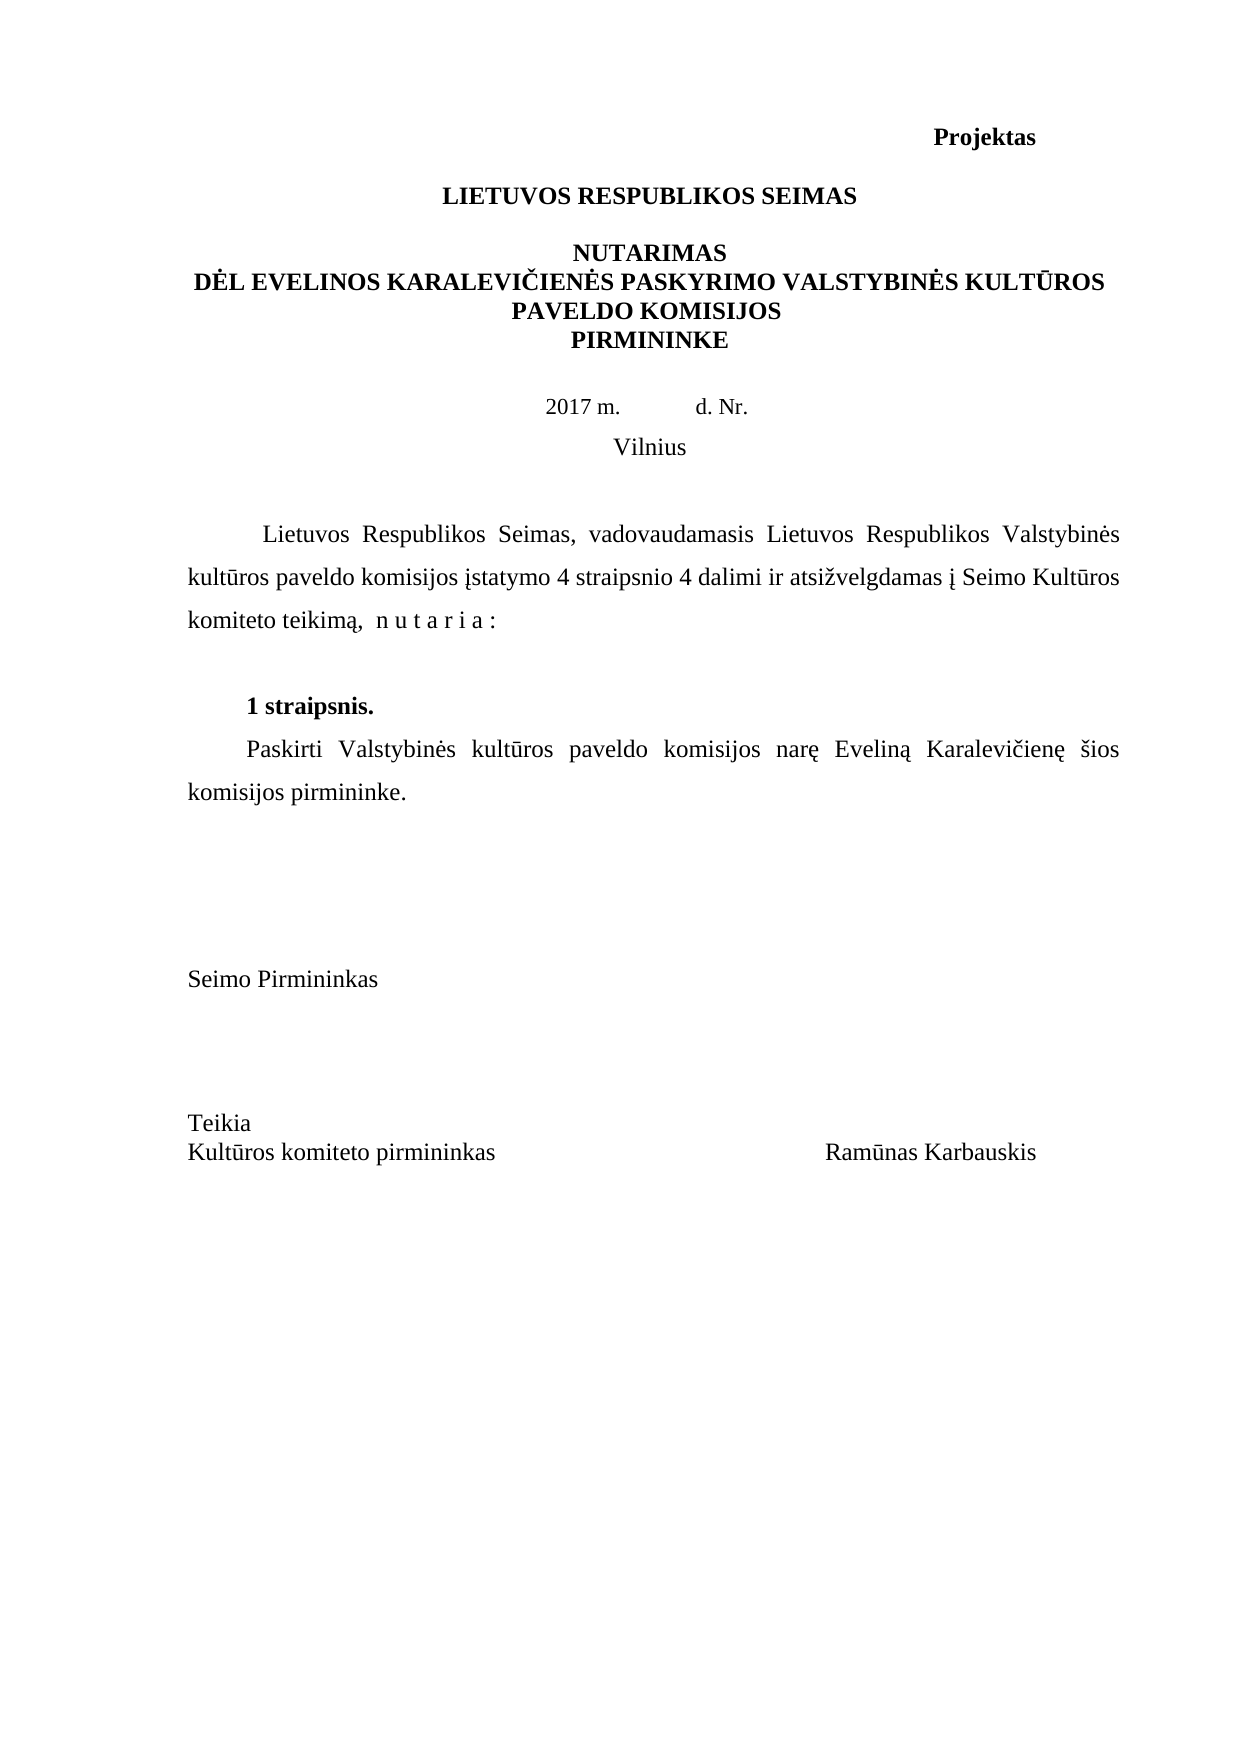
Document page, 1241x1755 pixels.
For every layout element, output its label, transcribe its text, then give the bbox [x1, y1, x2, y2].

text 1 straipsnis. [187, 691, 1120, 720]
text DĖL EVELINOS KARALEVIČIENĖS PASKYRIMO VALSTYBINĖS KULTŪROS PAVELDO KOMISIJOS [177, 267, 1122, 325]
text NUTARIMAS [177, 238, 1122, 267]
text Kultūros komiteto pirmininkas Ramūnas Karbauskis [187, 1137, 1120, 1166]
text Vilnius [177, 432, 1122, 461]
text Projektas [177, 118, 1122, 152]
text PIRMININKE [177, 325, 1122, 353]
text Paskirti Valstybinės kultūros paveldo komisijos narę Eveliną Karalevičienę šios komisijos pirmininke. [187, 734, 1120, 806]
text LIETUVOS RESPUBLIKOS SEIMAS [177, 181, 1122, 210]
text Seimo Pirmininkas [187, 964, 1120, 993]
text Teikia [187, 1108, 1120, 1137]
text 2017 m. d. Nr. [177, 393, 1122, 419]
text Lietuvos Respublikos Seimas, vadovaudamasis Lietuvos Respublikos Valstybinės kultūros paveldo komisijos įstatymo 4 straipsnio 4 dalimi ir atsižvelgdamas į Seimo Kultūros komiteto teikimą, n u t a r i a : [187, 519, 1120, 634]
